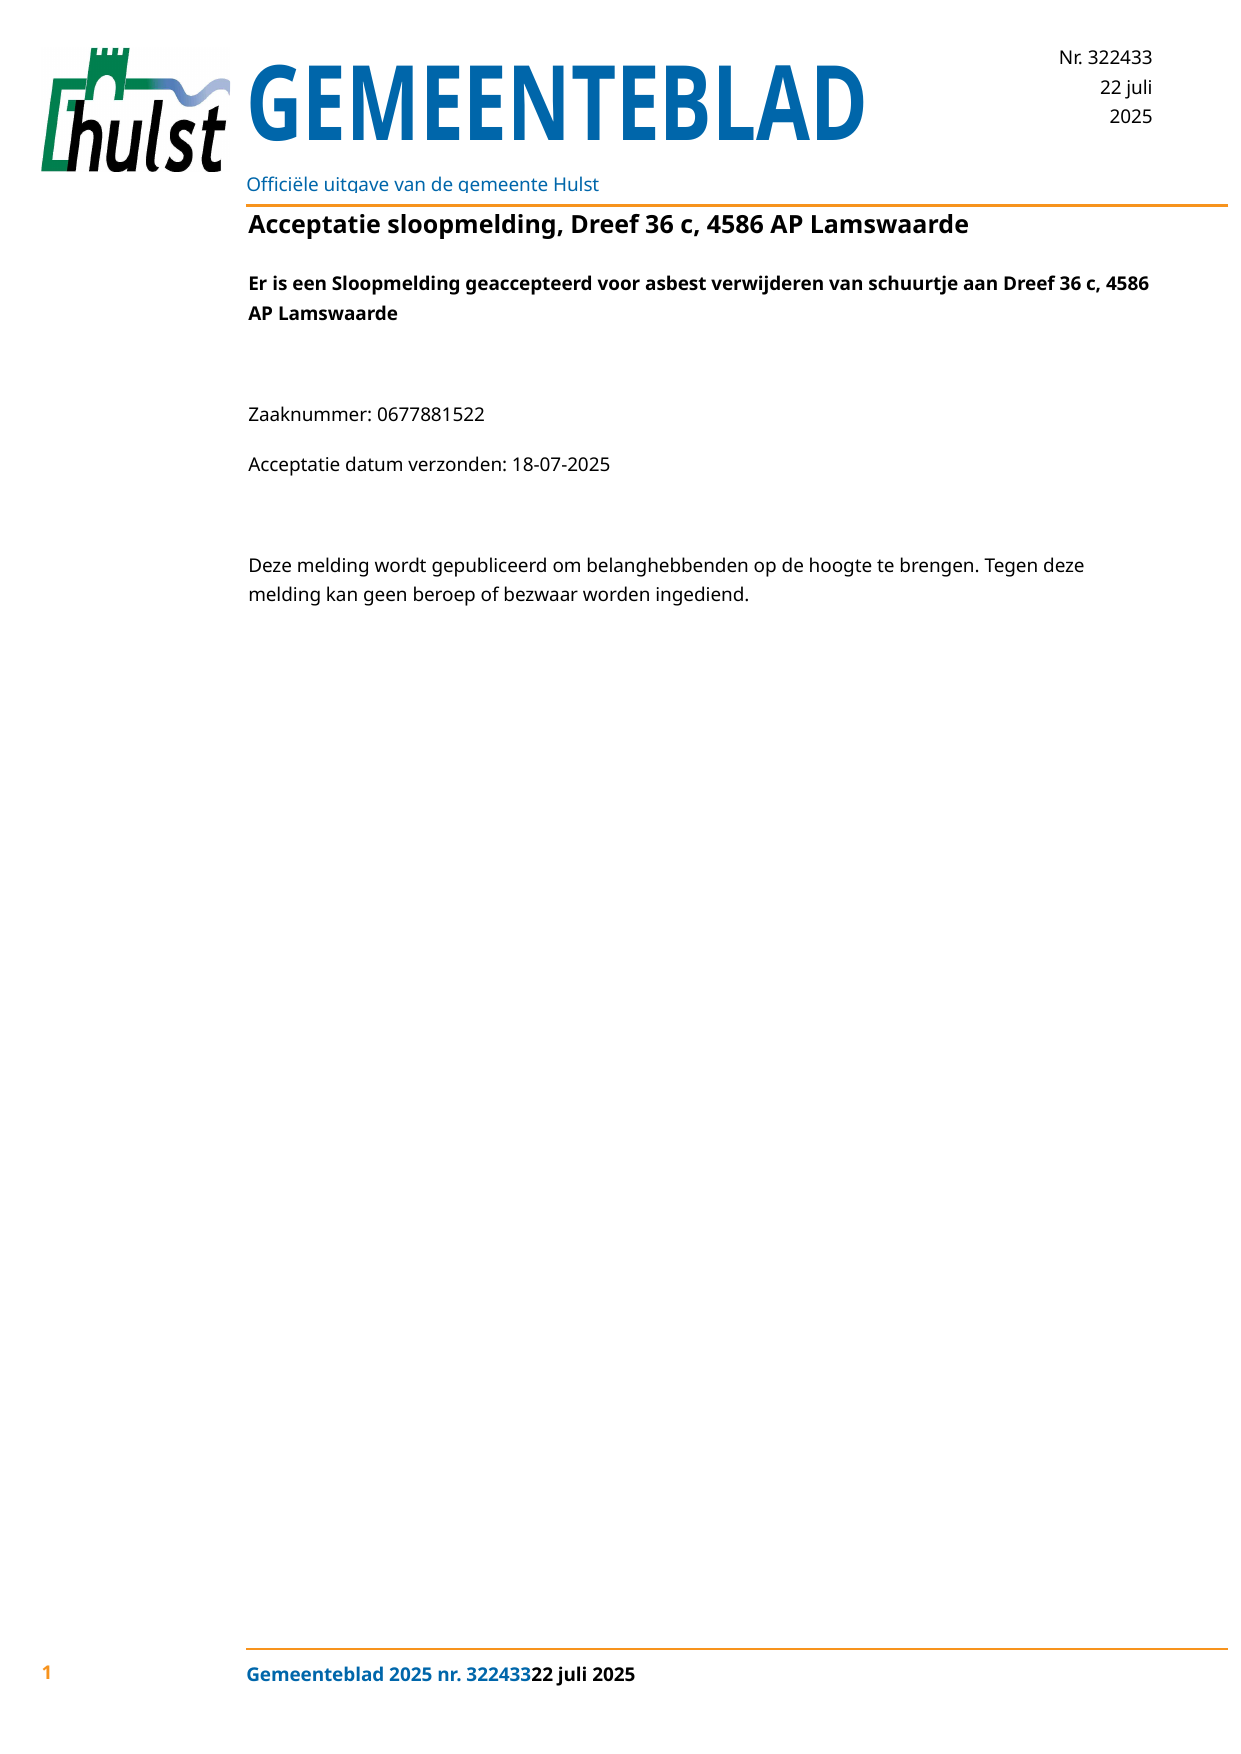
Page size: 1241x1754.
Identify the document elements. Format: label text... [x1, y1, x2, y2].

text Acceptatie datum verzonden: 18-07-2025 [248, 451, 1152, 477]
text Er is een Sloopmelding geaccepteerd voor asbest verwijderen van schuurtje aan Dreef 36 c, 4586 AP Lamswaarde [248, 270, 1152, 326]
picture [41, 47, 231, 172]
text Deze melding wordt gepubliceerd om belanghebbenden op de hoogte te brengen. Tegen deze melding kan geen beroep of bezwaar worden ingediend. [248, 552, 1152, 607]
text Acceptatie sloopmelding, Dreef 36 c, 4586 AP Lamswaarde [248, 207, 1152, 241]
text Zaaknummer: 0677881522 [248, 401, 1152, 426]
